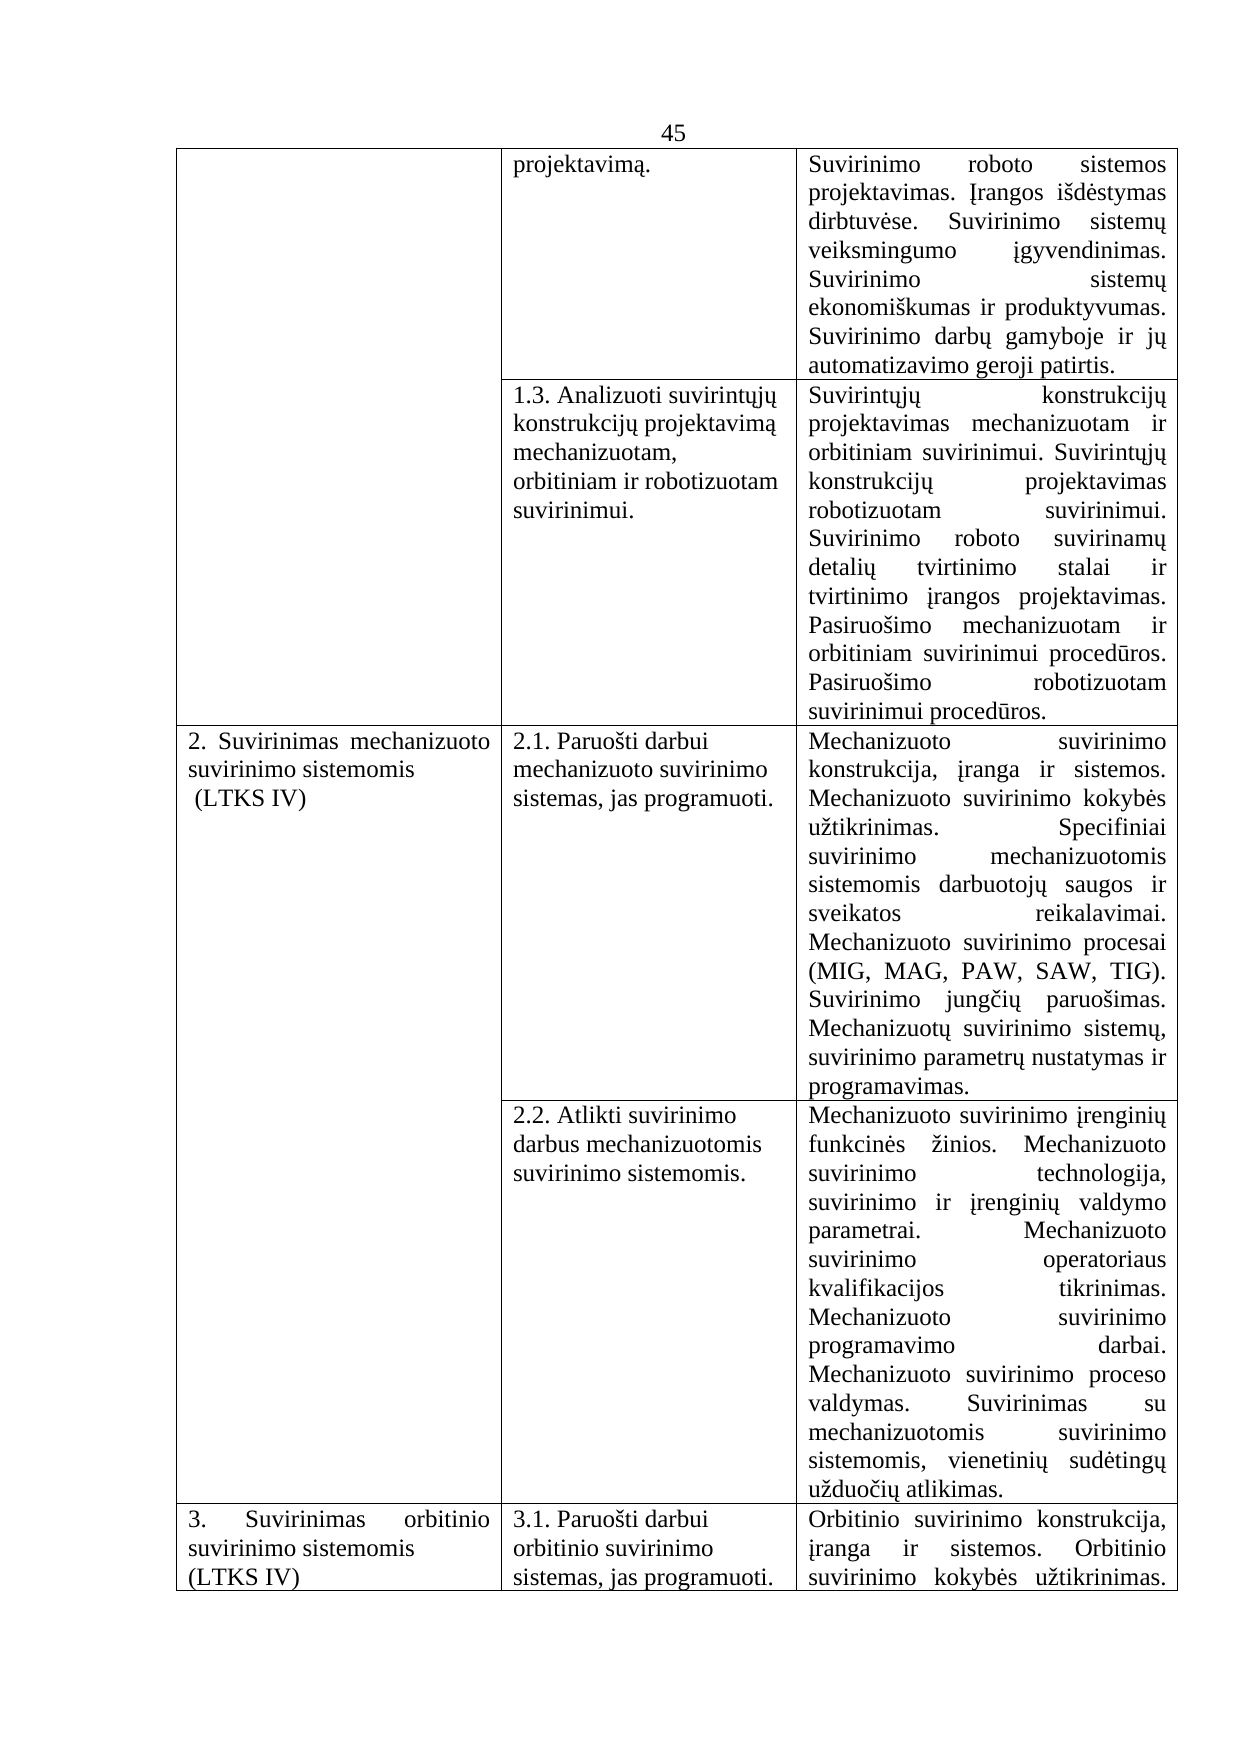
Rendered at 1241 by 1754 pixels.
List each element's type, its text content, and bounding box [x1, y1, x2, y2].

table_cell 3.1. Paruošti darbui orbitinio suvirinimo sistemas, jas programuoti. [502, 1504, 796, 1590]
table_cell 2.2. Atlikti suvirinimo darbus mechanizuotomis suvirinimo sistemomis. [502, 1101, 796, 1503]
table_cell 3. Suvirinimas orbitinio suvirinimo sistemomis (LTKS IV) [177, 1504, 501, 1590]
table_cell 1.3. Analizuoti suvirintųjų konstrukcijų projektavimą mechanizuotam, orbitiniam ir robotizuotam suvirinimui. [502, 380, 796, 725]
table_cell [177, 149, 501, 725]
table_cell Orbitinio suvirinimo konstrukcija, įranga ir sistemos. Orbitinio suvirinimo kokybės užtikrinimas. [797, 1504, 1177, 1590]
table_cell Suvirinimo roboto sistemos projektavimas. Įrangos išdėstymas dirbtuvėse. Suvirinimo sistemų veiksmingumo įgyvendinimas. Suvirinimo sistemų ekonomiškumas ir produktyvumas. Suvirinimo darbų gamyboje ir jų automatizavimo geroji patirtis. [797, 149, 1177, 379]
table_cell Mechanizuoto suvirinimo įrenginių funkcinės žinios. Mechanizuoto suvirinimo technologija, suvirinimo ir įrenginių valdymo parametrai. Mechanizuoto suvirinimo operatoriaus kvalifikacijos tikrinimas. Mechanizuoto suvirinimo programavimo darbai. Mechanizuoto suvirinimo proceso valdymas. Suvirinimas su mechanizuotomis suvirinimo sistemomis, vienetinių sudėtingų užduočių atlikimas. [797, 1101, 1177, 1503]
table_cell Suvirintųjų konstrukcijų projektavimas mechanizuotam ir orbitiniam suvirinimui. Suvirintųjų konstrukcijų projektavimas robotizuotam suvirinimui. Suvirinimo roboto suvirinamų detalių tvirtinimo stalai ir tvirtinimo įrangos projektavimas. Pasiruošimo mechanizuotam ir orbitiniam suvirinimui procedūros. Pasiruošimo robotizuotam suvirinimui procedūros. [797, 380, 1177, 725]
table_cell Mechanizuoto suvirinimo konstrukcija, įranga ir sistemos. Mechanizuoto suvirinimo kokybės užtikrinimas. Specifiniai suvirinimo mechanizuotomis sistemomis darbuotojų saugos ir sveikatos reikalavimai. Mechanizuoto suvirinimo procesai (MIG, MAG, PAW, SAW, TIG). Suvirinimo jungčių paruošimas. Mechanizuotų suvirinimo sistemų, suvirinimo parametrų nustatymas ir programavimas. [797, 726, 1177, 1099]
table_cell projektavimą. [502, 149, 796, 379]
table_cell 2.1. Paruošti darbui mechanizuoto suvirinimo sistemas, jas programuoti. [502, 726, 796, 1099]
table_cell 2. Suvirinimas mechanizuoto suvirinimo sistemomis (LTKS IV) [177, 726, 501, 1503]
